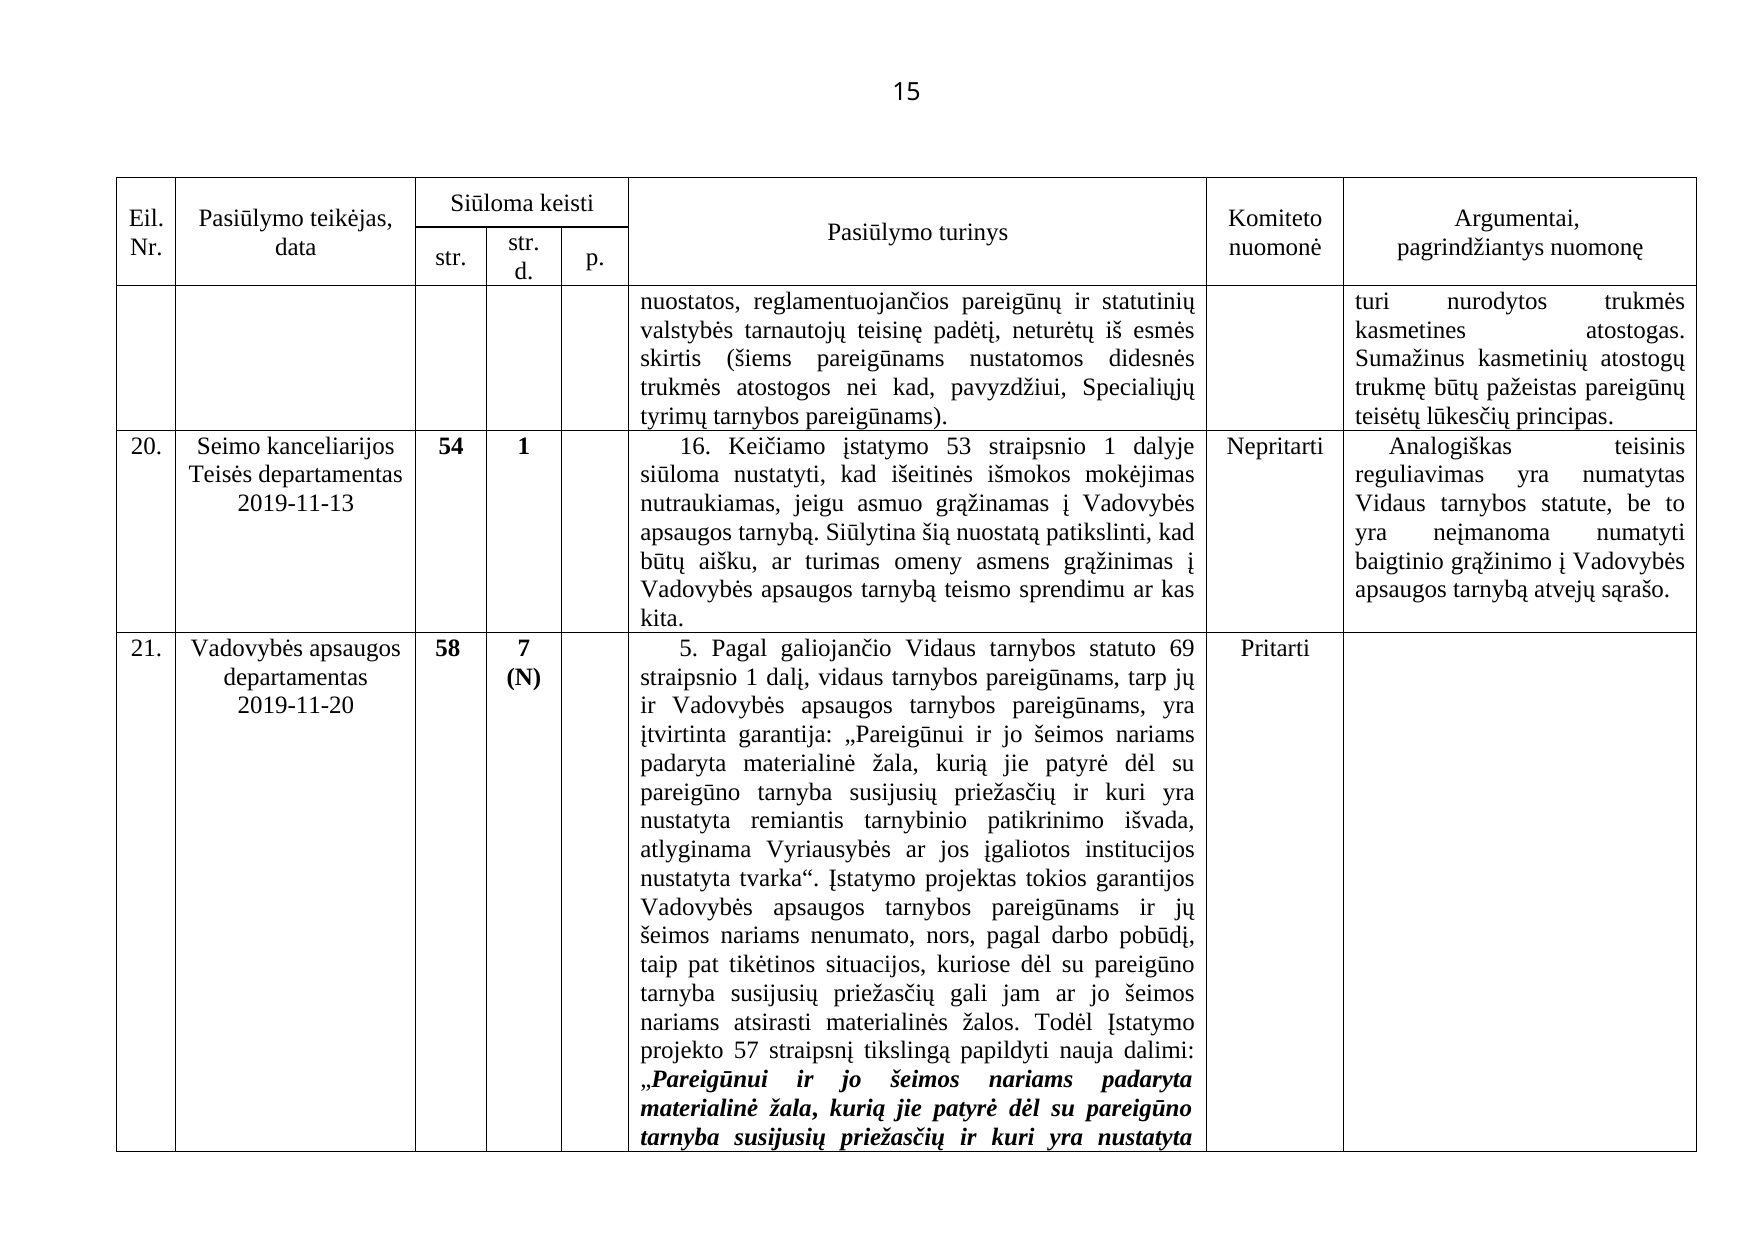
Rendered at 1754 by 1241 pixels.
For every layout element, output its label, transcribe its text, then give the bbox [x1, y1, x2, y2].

table_header Siūloma keisti [416, 178, 628, 226]
table_cell 16. Keičiamo įstatymo 53 straipsnio 1 dalyje siūloma nustatyti, kad išeitinės išmokos mokėjimas nutraukiamas, jeigu asmuo grąžinamas į Vadovybės apsaugos tarnybą. Siūlytina šią nuostatą patikslinti, kad būtų aišku, ar turimas omeny asmens grąžinimas į Vadovybės apsaugos tarnybą teismo sprendimu ar kas kita. [629, 431, 1206, 632]
table_cell [1207, 286, 1343, 430]
table_cell [1344, 633, 1696, 1151]
table_cell [416, 286, 486, 430]
table_cell [487, 286, 561, 430]
table_cell 54 [416, 431, 486, 632]
table_cell [562, 286, 628, 430]
table_cell Nepritarti [1207, 431, 1343, 632]
table_header Komiteto nuomonė [1207, 178, 1343, 285]
table_header Pasiūlymo teikėjas, data [176, 178, 415, 285]
table_cell Seimo kanceliarijos Teisės departamentas 2019-11-13 [176, 431, 415, 632]
table_cell str. d. [487, 228, 561, 285]
table_cell [562, 633, 628, 1151]
table_cell Analogiškas teisinis reguliavimas yra numatytas Vidaus tarnybos statute, be to yra neįmanoma numatyti baigtinio grąžinimo į Vadovybės apsaugos tarnybą atvejų sąrašo. [1344, 431, 1696, 632]
table_header Eil. Nr. [117, 178, 175, 285]
table_header Argumentai, pagrindžiantys nuomonę [1344, 178, 1696, 285]
table_cell [562, 431, 628, 632]
table_cell 21. [117, 633, 175, 1151]
table_cell 58 [416, 633, 486, 1151]
table_header Pasiūlymo turinys [629, 178, 1206, 285]
table_cell Vadovybės apsaugos departamentas 2019-11-20 [176, 633, 415, 1151]
table_cell Pritarti [1207, 633, 1343, 1151]
table_cell 1 [487, 431, 561, 632]
table_cell 20. [117, 431, 175, 632]
table_cell 7 (N) [487, 633, 561, 1151]
table_cell [117, 286, 175, 430]
table_cell str. [416, 228, 486, 285]
table_cell p. [562, 228, 628, 285]
table_cell turi nurodytos trukmės kasmetines atostogas. Sumažinus kasmetinių atostogų trukmę būtų pažeistas pareigūnų teisėtų lūkesčių principas. [1344, 286, 1696, 430]
table_cell [176, 286, 415, 430]
table_cell nuostatos, reglamentuojančios pareigūnų ir statutinių valstybės tarnautojų teisinę padėtį, neturėtų iš esmės skirtis (šiems pareigūnams nustatomos didesnės trukmės atostogos nei kad, pavyzdžiui, Specialiųjų tyrimų tarnybos pareigūnams). [629, 286, 1206, 430]
